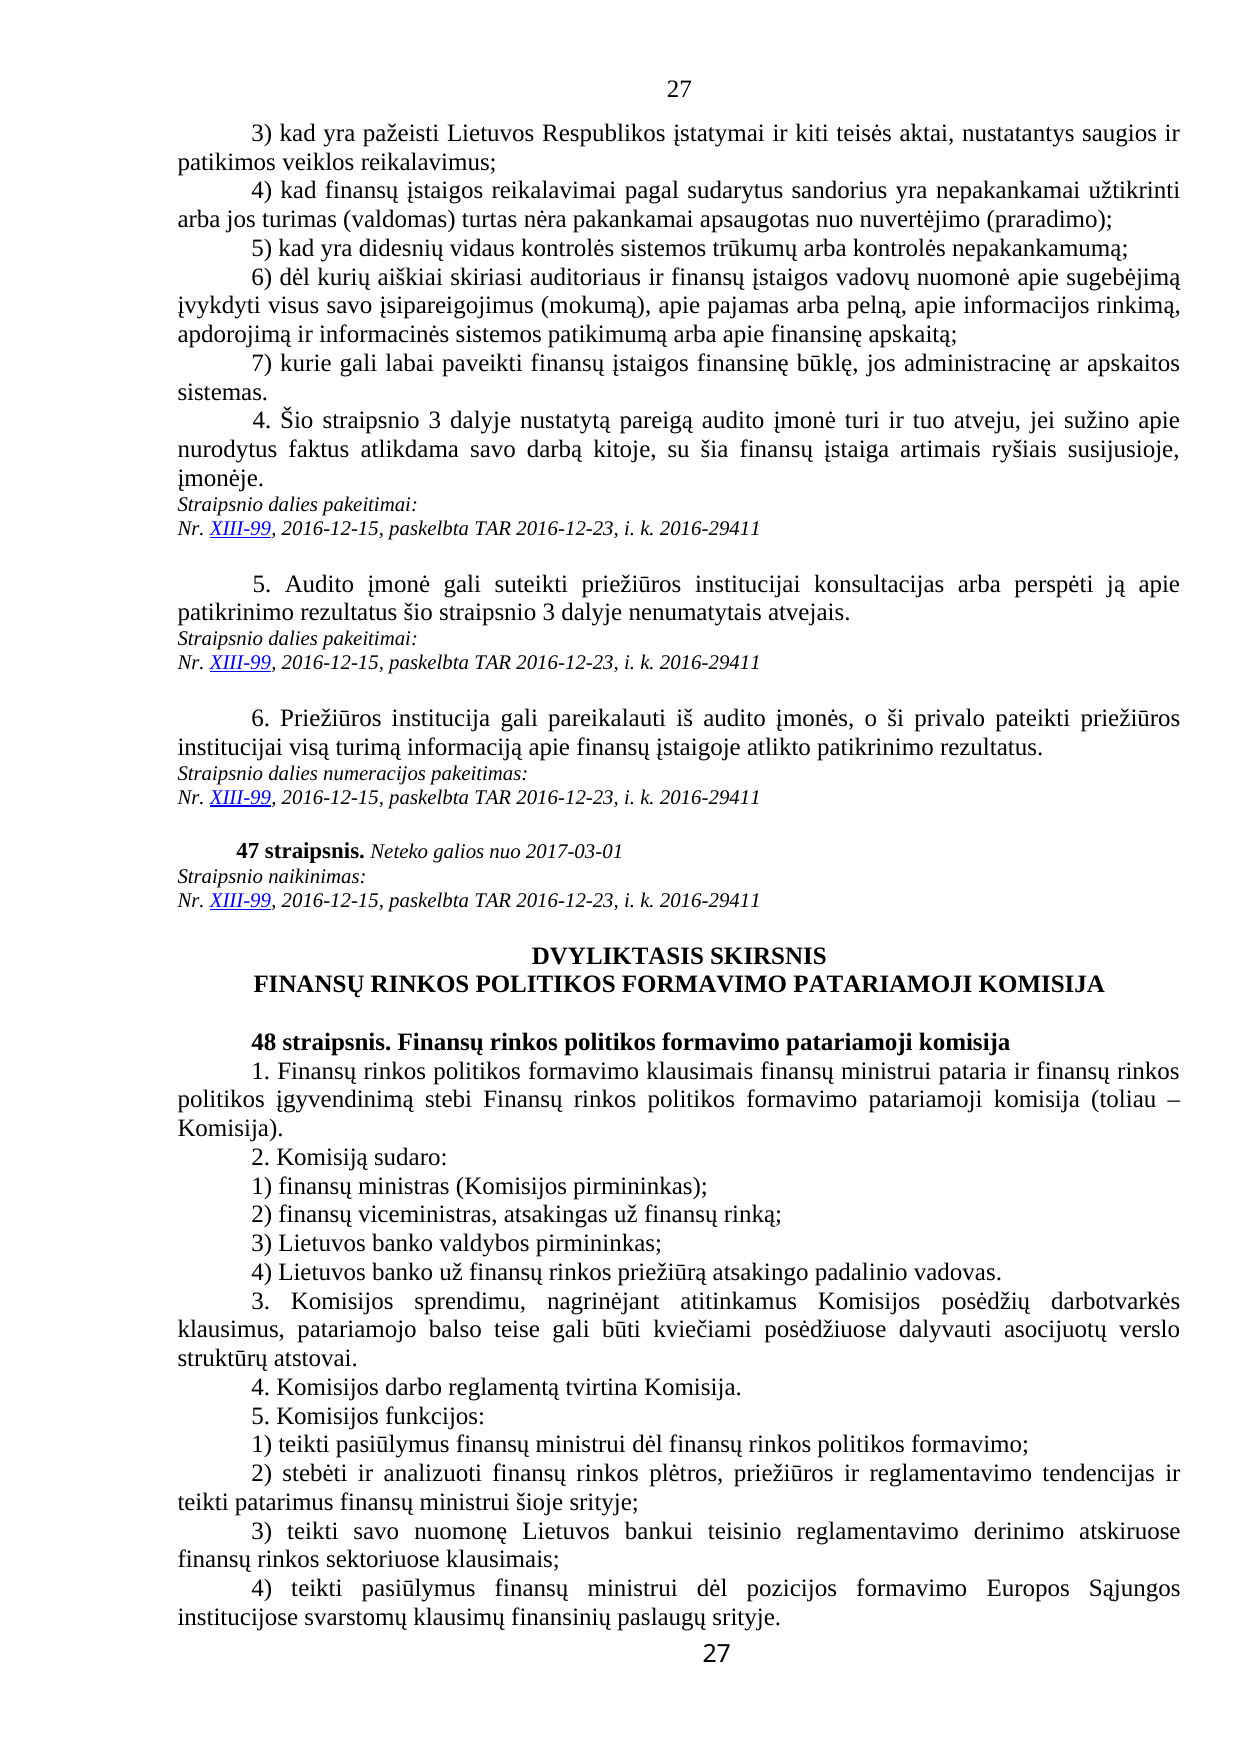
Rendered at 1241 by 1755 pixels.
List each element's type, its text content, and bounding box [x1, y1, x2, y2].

text Nr. XIII-99, 2016-12-15, paskelbta TAR 2016-12-23, i. k. 2016-29411 [177, 516, 1181, 540]
text 4) teikti pasiūlymus finansų ministrui dėl pozicijos formavimo Europos Sąjungos institucijose svarstomų klausimų finansinių paslaugų srityje. [177, 1573, 1181, 1631]
text 5. Audito įmonė gali suteikti priežiūros institucijai konsultacijas arba perspėti ją apie patikrinimo rezultatus šio straipsnio 3 dalyje nenumatytais atvejais. [177, 569, 1181, 626]
text 6. Priežiūros institucija gali pareikalauti iš audito įmonės, o ši privalo pateikti priežiūros institucijai visą turimą informaciją apie finansų įstaigoje atlikto patikrinimo rezultatus. [177, 703, 1181, 761]
text 4. Komisijos darbo reglamentą tvirtina Komisija. [177, 1372, 1181, 1401]
text 2) stebėti ir analizuoti finansų rinkos plėtros, priežiūros ir reglamentavimo tendencijas ir teikti patarimus finansų ministrui šioje srityje; [177, 1458, 1181, 1516]
text 3. Komisijos sprendimu, nagrinėjant atitinkamus Komisijos posėdžių darbotvarkės klausimus, patariamojo balso teise gali būti kviečiami posėdžiuose dalyvauti asocijuotų verslo struktūrų atstovai. [177, 1286, 1181, 1372]
text 5) kad yra didesnių vidaus kontrolės sistemos trūkumų arba kontrolės nepakankamumą; [177, 233, 1181, 262]
text Nr. XIII-99, 2016-12-15, paskelbta TAR 2016-12-23, i. k. 2016-29411 [177, 785, 1181, 809]
text DVYLIKTASIS SKIRSNIS [177, 941, 1181, 969]
text Straipsnio dalies pakeitimai: [177, 492, 1181, 516]
text 7) kurie gali labai paveikti finansų įstaigos finansinę būklę, jos administracinę ar apskaitos sistemas. [177, 348, 1181, 406]
text 47 straipsnis. Neteko galios nuo 2017-03-01 [177, 837, 1181, 864]
text 3) Lietuvos banko valdybos pirmininkas; [177, 1228, 1181, 1257]
text 5. Komisijos funkcijos: [177, 1401, 1181, 1429]
text FINANSŲ RINKOS POLITIKOS FORMAVIMO PATARIAMOJI KOMISIJA [177, 969, 1181, 998]
text Straipsnio dalies numeracijos pakeitimas: [177, 761, 1181, 785]
text 3) teikti savo nuomonę Lietuvos bankui teisinio reglamentavimo derinimo atskiruose finansų rinkos sektoriuose klausimais; [177, 1516, 1181, 1573]
text Nr. XIII-99, 2016-12-15, paskelbta TAR 2016-12-23, i. k. 2016-29411 [177, 650, 1181, 674]
text 1) teikti pasiūlymus finansų ministrui dėl finansų rinkos politikos formavimo; [177, 1429, 1181, 1458]
text 4. Šio straipsnio 3 dalyje nustatytą pareigą audito įmonė turi ir tuo atveju, jei sužino apie nurodytus faktus atlikdama savo darbą kitoje, su šia finansų įstaiga artimais ryšiais susijusioje, įmonėje. [177, 406, 1181, 492]
text 1. Finansų rinkos politikos formavimo klausimais finansų ministrui pataria ir finansų rinkos politikos įgyvendinimą stebi Finansų rinkos politikos formavimo patariamoji komisija (toliau – Komisija). [177, 1056, 1181, 1142]
text 1) finansų ministras (Komisijos pirmininkas); [177, 1171, 1181, 1199]
text Straipsnio naikinimas: [177, 864, 1181, 888]
text 4) kad finansų įstaigos reikalavimai pagal sudarytus sandorius yra nepakankamai užtikrinti arba jos turimas (valdomas) turtas nėra pakankamai apsaugotas nuo nuvertėjimo (praradimo); [177, 176, 1181, 233]
text 48 straipsnis. Finansų rinkos politikos formavimo patariamoji komisija [177, 1027, 1181, 1056]
text 6) dėl kurių aiškiai skiriasi auditoriaus ir finansų įstaigos vadovų nuomonė apie sugebėjimą įvykdyti visus savo įsipareigojimus (mokumą), apie pajamas arba pelną, apie informacijos rinkimą, apdorojimą ir informacinės sistemos patikimumą arba apie finansinę apskaitą; [177, 262, 1181, 348]
text 2) finansų viceministras, atsakingas už finansų rinką; [177, 1199, 1181, 1228]
text 3) kad yra pažeisti Lietuvos Respublikos įstatymai ir kiti teisės aktai, nustatantys saugios ir patikimos veiklos reikalavimus; [177, 118, 1181, 176]
text 2. Komisiją sudaro: [177, 1142, 1181, 1171]
text Nr. XIII-99, 2016-12-15, paskelbta TAR 2016-12-23, i. k. 2016-29411 [177, 888, 1181, 912]
text 4) Lietuvos banko už finansų rinkos priežiūrą atsakingo padalinio vadovas. [177, 1257, 1181, 1286]
text Straipsnio dalies pakeitimai: [177, 626, 1181, 650]
